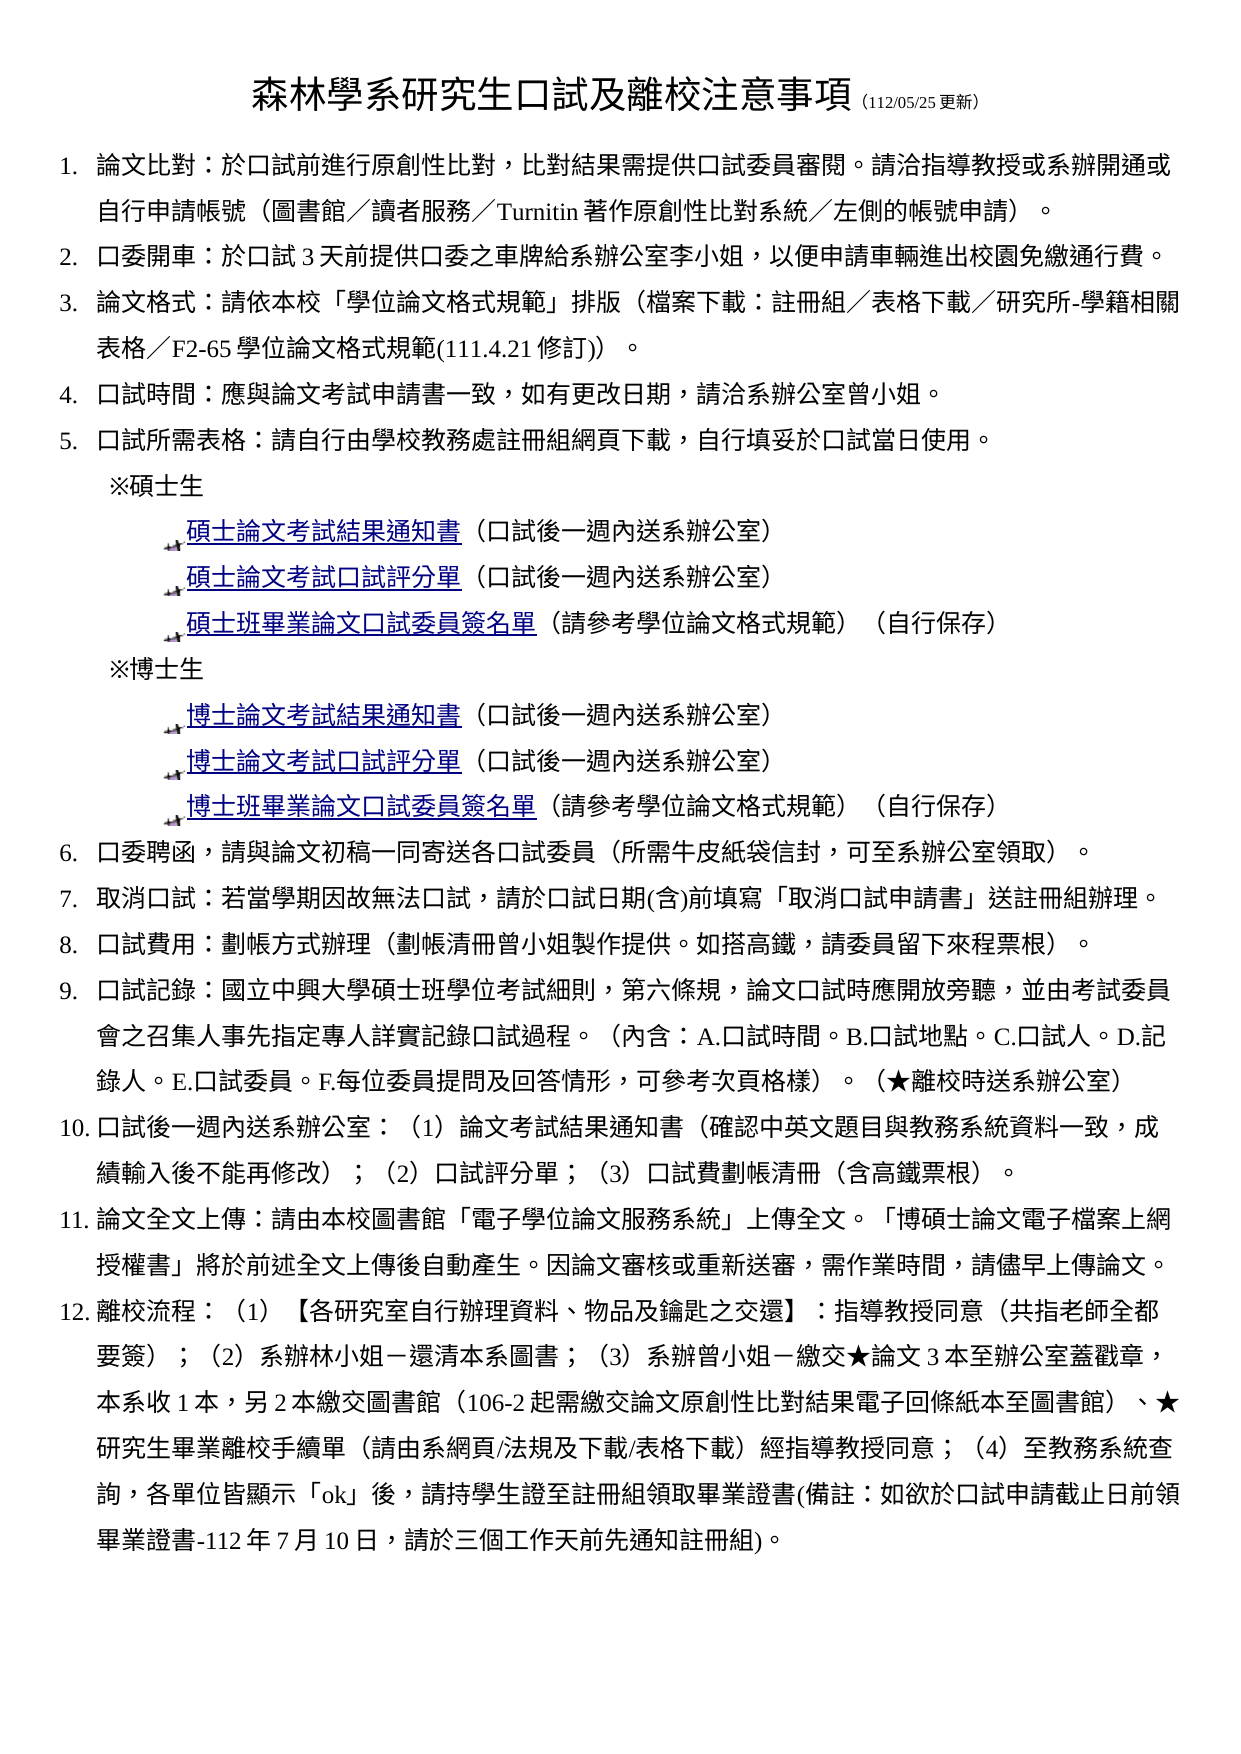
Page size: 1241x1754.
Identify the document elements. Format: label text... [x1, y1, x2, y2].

list 口試所需表格：請自行由學校教務處註冊組網頁下載，自行填妥於口試當日使用。 [59, 412, 1181, 458]
text 博士班畢業論文口試委員簽名單（請參考學位論文格式規範）（自行保存） [163, 779, 1181, 825]
list 口委開車：於口試3天前提供口委之車牌給系辦公室李小姐，以便申請車輛進出校園免繳通行費。 [59, 229, 1181, 275]
text 森林學系研究生口試及離校注意事項（112/05/25更新） [59, 64, 1181, 119]
list 論文全文上傳：請由本校圖書館「電子學位論文服務系統」上傳全文。「博碩士論文電子檔案上網授權書」將於前述全文上傳後自動產生。因論文審核或重新送審，需作業時間，請儘早上傳論文。 [59, 1192, 1181, 1283]
list 口試費用：劃帳方式辦理（劃帳清冊曾小姐製作提供。如搭高鐵，請委員留下來程票根）。 [59, 917, 1181, 962]
text 博士論文考試口試評分單（口試後一週內送系辦公室） [163, 733, 1181, 779]
list 口委聘函，請與論文初稿一同寄送各口試委員（所需牛皮紙袋信封，可至系辦公室領取）。 [59, 825, 1181, 871]
list 論文比對：於口試前進行原創性比對，比對結果需提供口試委員審閱。請洽指導教授或系辦開通或自行申請帳號（圖書館／讀者服務／Turnitin著作原創性比對系統／左側的帳號申請）。 [59, 137, 1181, 229]
list 口試後一週內送系辦公室：（1）論文考試結果通知書（確認中英文題目與教務系統資料一致，成績輸入後不能再修改）；（2）口試評分單；（3）口試費劃帳清冊（含高鐵票根）。 [59, 1100, 1181, 1192]
list 離校流程：（1）【各研究室自行辦理資料、物品及鑰匙之交還】：指導教授同意（共指老師全都要簽）；（2）系辦林小姐－還清本系圖書；（3）系辦曾小姐－繳交★論文3本至辦公室蓋戳章，本系收1本，另2本繳交圖書館（106-2起需繳交論文原創性比對結果電子回條紙本至圖書館）、★研究生畢業離校手續單（請由系網頁/法規及下載/表格下載）經指導教授同意；（4）至教務系統查詢，各單位皆顯示「ok」後，請持學生證至註冊組領取畢業證書(備註：如欲於口試申請截止日前領畢業證書-112年7月10日，請於三個工作天前先通知註冊組)。 [59, 1283, 1181, 1558]
list 論文格式：請依本校「學位論文格式規範」排版（檔案下載：註冊組／表格下載／研究所-學籍相關表格／F2-65學位論文格式規範(111.4.21修訂)）。 [59, 275, 1181, 367]
text ※博士生 [109, 642, 1181, 687]
text 碩士論文考試口試評分單（口試後一週內送系辦公室） [163, 550, 1181, 596]
text 碩士班畢業論文口試委員簽名單（請參考學位論文格式規範）（自行保存） [163, 596, 1181, 642]
list 口試時間：應與論文考試申請書一致，如有更改日期，請洽系辦公室曾小姐。 [59, 367, 1181, 412]
text ※碩士生 [109, 458, 1181, 504]
list 口試記錄：國立中興大學碩士班學位考試細則，第六條規，論文口試時應開放旁聽，並由考試委員會之召集人事先指定專人詳實記錄口試過程。（內含：A.口試時間。B.口試地點。C.口試人。D.記錄人。E.口試委員。F.每位委員提問及回答情形，可參考次頁格樣）。（★離校時送系辦公室） [59, 962, 1181, 1100]
text 博士論文考試結果通知書（口試後一週內送系辦公室） [163, 687, 1181, 733]
list 取消口試：若當學期因故無法口試，請於口試日期(含)前填寫「取消口試申請書」送註冊組辦理。 [59, 871, 1181, 917]
text 碩士論文考試結果通知書（口試後一週內送系辦公室） [163, 504, 1181, 550]
